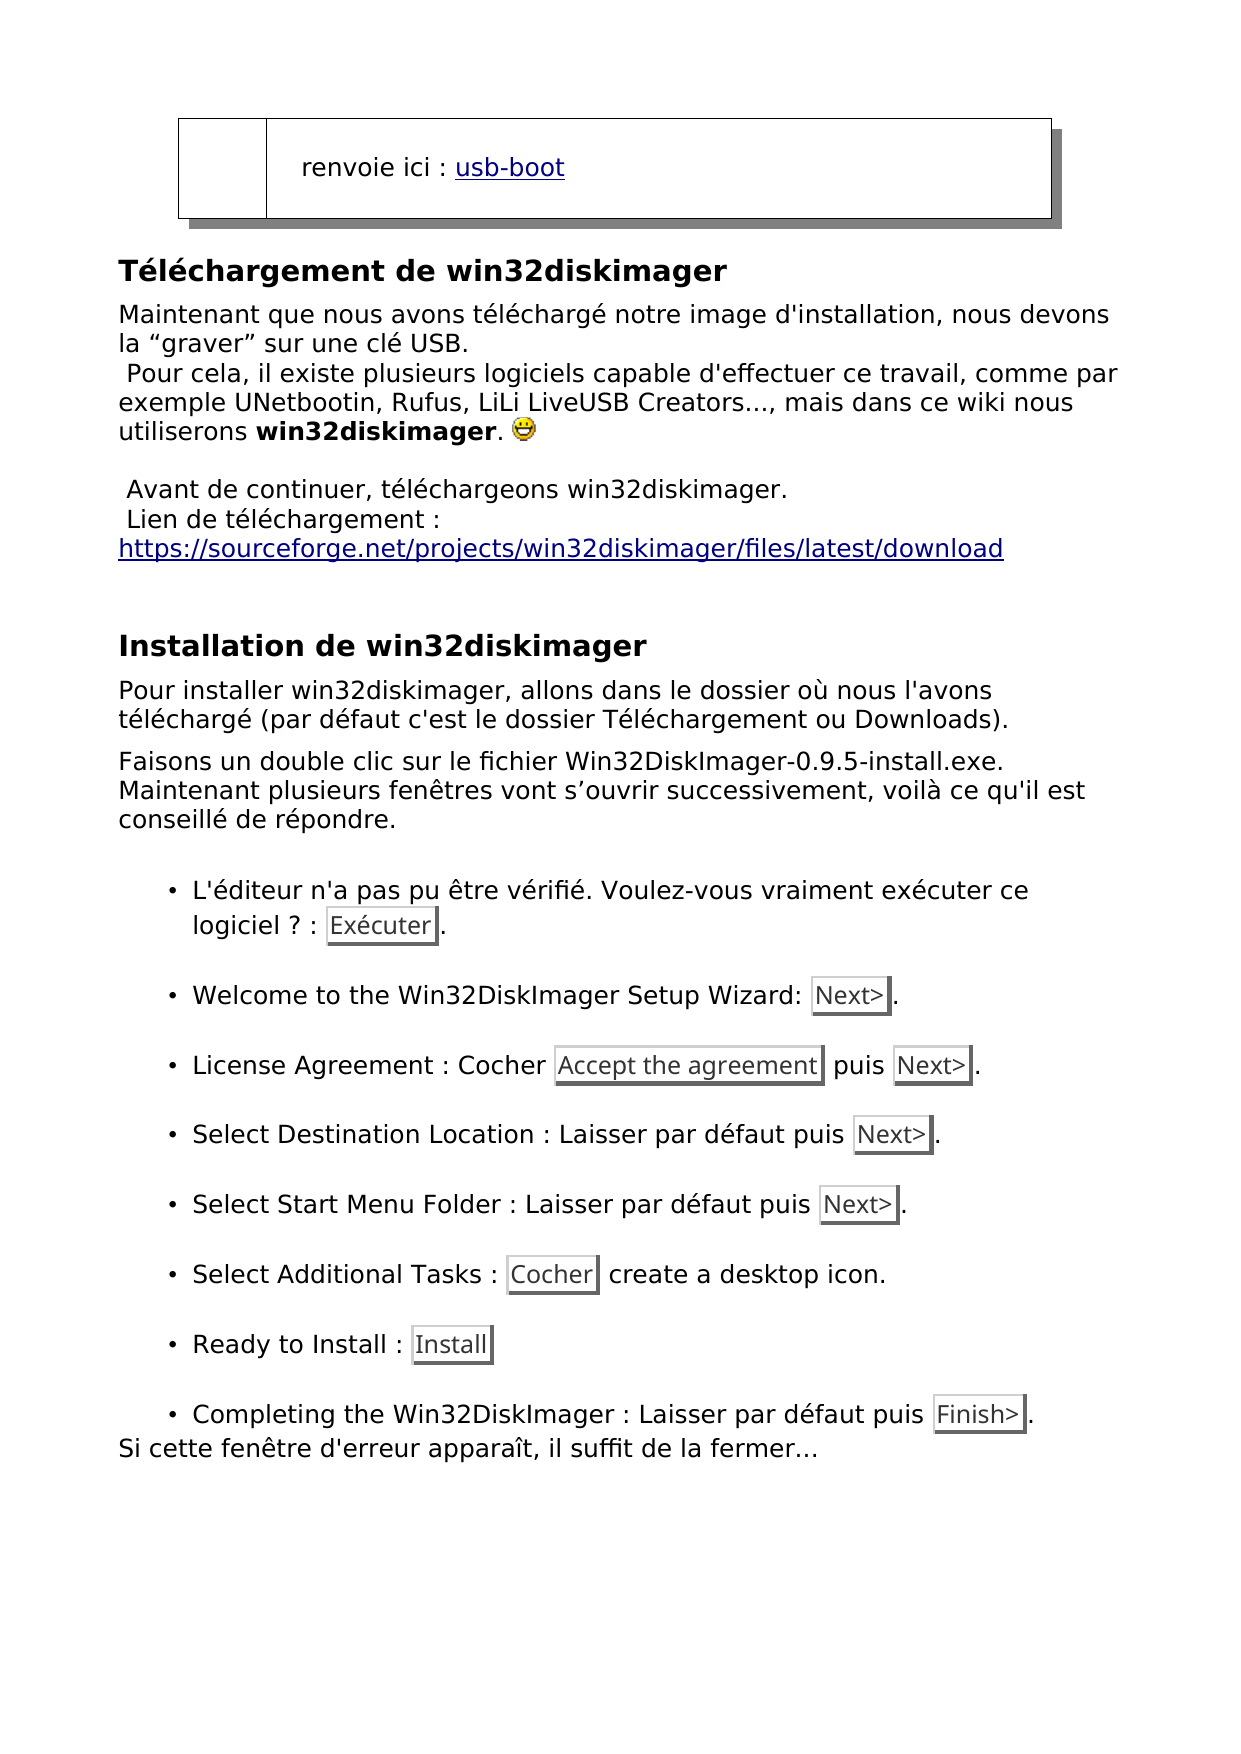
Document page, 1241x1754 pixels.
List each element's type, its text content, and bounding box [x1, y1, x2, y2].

list Completing the Win32DiskImager : Laisser par défaut puis Finish>. [177, 1394, 933, 1434]
list License Agreement : Cocher Accept the agreement puis Next>. [177, 1045, 554, 1086]
text Faisons un double clic sur le fichier Win32DiskImager-0.9.5-install.exe. Maintenant plusieurs fenêtres vont s’ouvrir successivement, voilà ce qu'il est conseillé de répondre. [118, 747, 1122, 834]
subtitle Téléchargement de win32diskimager [118, 254, 1122, 288]
list License Agreement : Cocher Accept the agreement puis Next>. [825, 1045, 893, 1086]
list Welcome to the Win32DiskImager Setup Wizard: Next>. [892, 976, 1122, 1016]
list L'éditeur n'a pas pu être vérifié. Voulez-vous vraiment exécuter ce logiciel ? : Exécuter. [177, 877, 1122, 946]
table_header [179, 119, 266, 218]
picture [512, 417, 536, 441]
list Ready to Install : Install [177, 1324, 493, 1365]
table_header renvoie ici : usb-boot [267, 119, 1051, 218]
list Welcome to the Win32DiskImager Setup Wizard: Next>. [177, 976, 811, 1016]
list Select Additional Tasks : Cocher create a desktop icon. [177, 1255, 506, 1295]
list Select Start Menu Folder : Laisser par défaut puis Next>. [177, 1185, 819, 1225]
text Si cette fenêtre d'erreur apparaît, il suffit de la fermer... [118, 1434, 1122, 1464]
list License Agreement : Cocher Accept the agreement puis Next>. [973, 1045, 1122, 1086]
list Select Destination Location : Laisser par défaut puis Next>. [934, 1115, 1122, 1155]
text Pour installer win32diskimager, allons dans le dossier où nous l'avons téléchargé (par défaut c'est le dossier Téléchargement ou Downloads). [118, 676, 1122, 734]
text Maintenant que nous avons téléchargé notre image d'installation, nous devons la “graver” sur une clé USB. Pour cela, il existe plusieurs logiciels capable d'effectuer ce travail, comme par exemple UNetbootin, Rufus, LiLi LiveUSB Creators..., mais dans ce wiki nous utiliserons win32diskimager. Avant de continuer, téléchargeons win32diskimager. Lien de téléchargement : https://sourceforge.net/projects/win32diskimager/files/latest/download [118, 300, 1122, 592]
subtitle Installation de win32diskimager [118, 630, 1122, 664]
list [494, 1324, 1122, 1365]
list Completing the Win32DiskImager : Laisser par défaut puis Finish>. [1027, 1394, 1122, 1434]
list Select Destination Location : Laisser par défaut puis Next>. [177, 1115, 853, 1155]
list Select Start Menu Folder : Laisser par défaut puis Next>. [900, 1185, 1122, 1225]
list Select Additional Tasks : Cocher create a desktop icon. [600, 1255, 1122, 1295]
